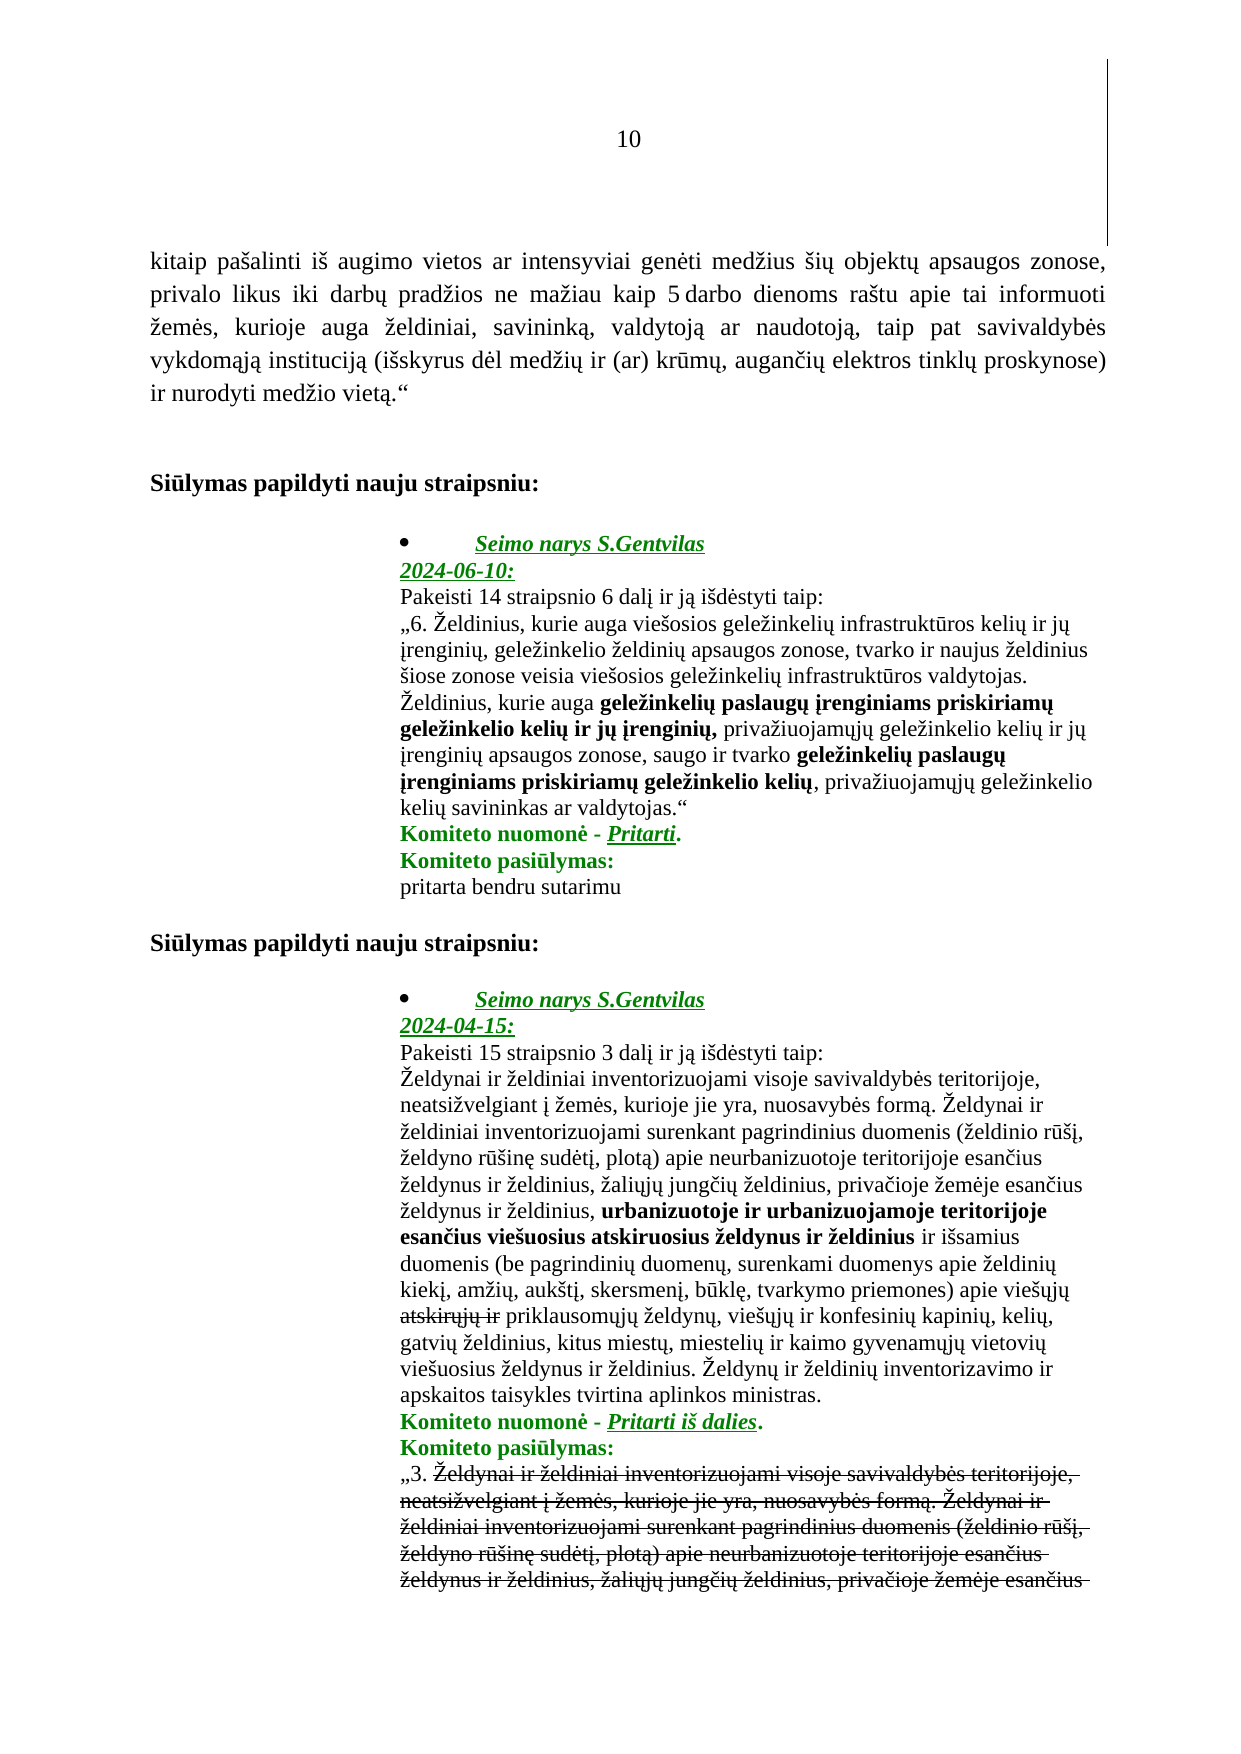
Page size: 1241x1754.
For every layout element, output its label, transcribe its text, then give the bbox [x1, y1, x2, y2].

list Seimo narys S.Gentvilas 2024-04-15: [400, 986, 1107, 1039]
text Siūlymas papildyti nauju straipsniu: [150, 928, 1107, 957]
text „3. Želdynai ir želdiniai inventorizuojami visoje savivaldybės teritorijoje, neatsižvelgiant į žemės, kurioje jie yra, nuosavybės formą. Želdynai ir želdiniai inventorizuojami surenkant pagrindinius duomenis (želdinio rūšį, želdyno rūšinę sudėtį, plotą) apie neurbanizuotoje teritorijoje esančius želdynus ir želdinius, žaliųjų jungčių želdinius, privačioje žemėje esančius [400, 1461, 1107, 1592]
list Seimo narys S.Gentvilas 2024-06-10: [400, 530, 1107, 583]
text kitaip pašalinti iš augimo vietos ar intensyviai genėti medžius šių objektų apsaugos zonose, privalo likus iki darbų pradžios ne mažiau kaip 5 darbo dienoms raštu apie tai informuoti žemės, kurioje auga želdiniai, savininką, valdytoją ar naudotoją, taip pat savivaldybės vykdomąją instituciją (išskyrus dėl medžių ir (ar) krūmų, augančių elektros tinklų proskynose) ir nurodyti medžio vietą.“ [150, 246, 1107, 407]
text Pakeisti 15 straipsnio 3 dalį ir ją išdėstyti taip: [400, 1039, 1107, 1065]
text Siūlymas papildyti nauju straipsniu: [150, 468, 1107, 497]
text Komiteto pasiūlymas: [400, 847, 1107, 873]
text Komiteto pasiūlymas: [400, 1434, 1107, 1461]
text Pakeisti 14 straipsnio 6 dalį ir ją išdėstyti taip: [400, 583, 1107, 609]
text Želdynai ir želdiniai inventorizuojami visoje savivaldybės teritorijoje, neatsižvelgiant į žemės, kurioje jie yra, nuosavybės formą. Želdynai ir želdiniai inventorizuojami surenkant pagrindinius duomenis (želdinio rūšį, želdyno rūšinę sudėtį, plotą) apie neurbanizuotoje teritorijoje esančius želdynus ir želdinius, žaliųjų jungčių želdinius, privačioje žemėje esančius želdynus ir želdinius, urbanizuotoje ir urbanizuojamoje teritorijoje esančius viešuosius atskiruosius želdynus ir želdinius ir išsamius duomenis (be pagrindinių duomenų, surenkami duomenys apie želdinių kiekį, amžių, aukštį, skersmenį, būklę, tvarkymo priemones) apie viešųjų atskirųjų ir priklausomųjų želdynų, viešųjų ir konfesinių kapinių, kelių, gatvių želdinius, kitus miestų, miestelių ir kaimo gyvenamųjų vietovių viešuosius želdynus ir želdinius. Želdynų ir želdinių inventorizavimo ir apskaitos taisykles tvirtina aplinkos ministras. [400, 1065, 1107, 1408]
text pritarta bendru sutarimu [400, 873, 1107, 899]
text Komiteto nuomonė - Pritarti. [400, 820, 1107, 847]
text „6. Želdinius, kurie auga viešosios geležinkelių infrastruktūros kelių ir jų įrenginių, geležinkelio želdinių apsaugos zonose, tvarko ir naujus želdinius šiose zonose veisia viešosios geležinkelių infrastruktūros valdytojas. Želdinius, kurie auga geležinkelių paslaugų įrenginiams priskiriamų geležinkelio kelių ir jų įrenginių, privažiuojamųjų geležinkelio kelių ir jų įrenginių apsaugos zonose, saugo ir tvarko geležinkelių paslaugų įrenginiams priskiriamų geležinkelio kelių, privažiuojamųjų geležinkelio kelių savininkas ar valdytojas.“ [400, 609, 1107, 820]
text Komiteto nuomonė - Pritarti iš dalies. [400, 1408, 1107, 1434]
